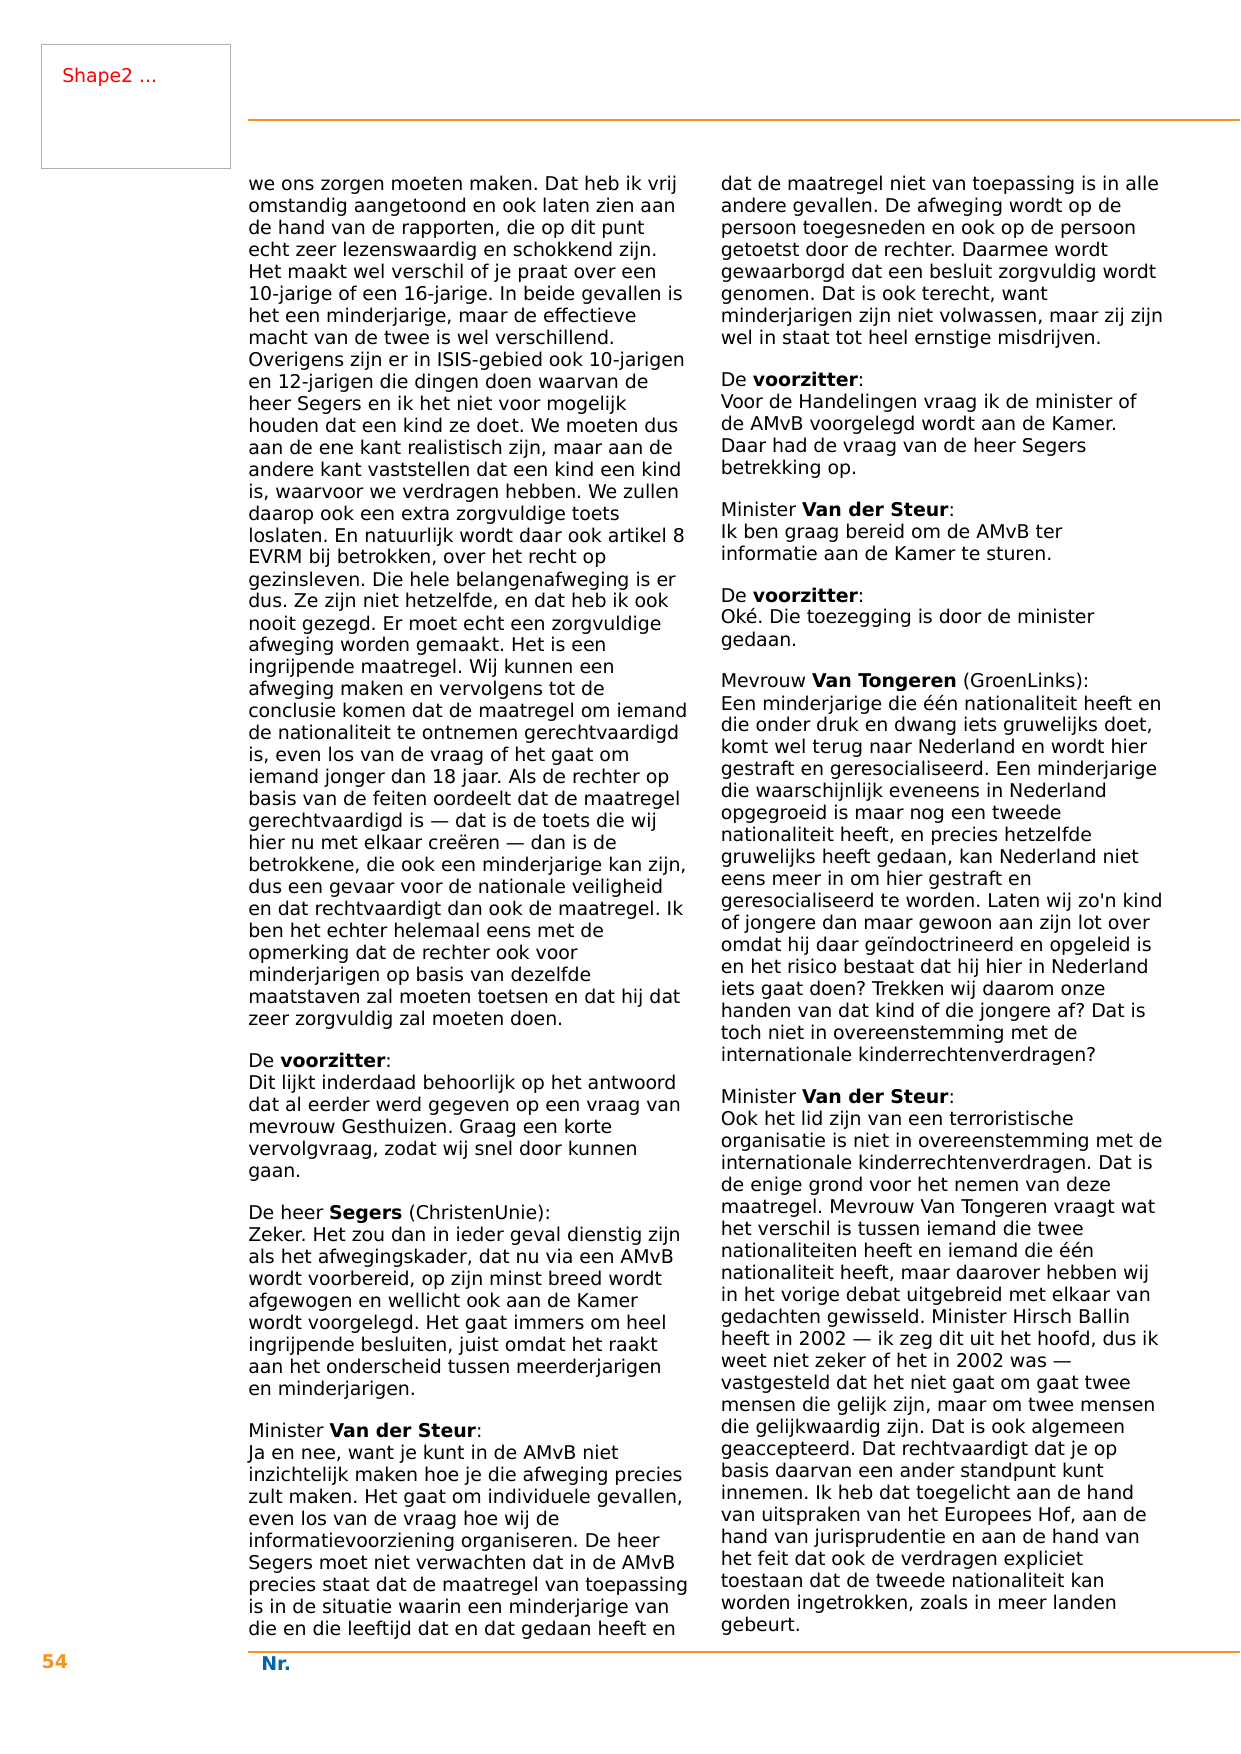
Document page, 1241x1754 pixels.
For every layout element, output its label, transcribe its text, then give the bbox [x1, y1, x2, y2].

text De voorzitter: [721, 369, 1163, 391]
text Voor de Handelingen vraag ik de minister of de AMvB voorgelegd wordt aan de Kamer. Daar had de vraag van de heer Segers betrekking op. [721, 391, 1163, 478]
text De voorzitter: [248, 1050, 691, 1072]
text Minister Van der Steur: [721, 498, 1163, 521]
text Dit lijkt inderdaad behoorlijk op het antwoord dat al eerder werd gegeven op een vraag van mevrouw Gesthuizen. Graag een korte vervolgvraag, zodat wij snel door kunnen gaan. [248, 1072, 691, 1182]
text Ook het lid zijn van een terroristische organisatie is niet in overeenstemming met de internationale kinderrechtenverdragen. Dat is de enige grond voor het nemen van deze maatregel. Mevrouw Van Tongeren vraagt wat het verschil is tussen iemand die twee nationaliteiten heeft en iemand die één nationaliteit heeft, maar daarover hebben wij in het vorige debat uitgebreid met elkaar van gedachten gewisseld. Minister Hirsch Ballin heeft in 2002 — ik zeg dit uit het hoofd, dus ik weet niet zeker of het in 2002 was — vastgesteld dat het niet gaat om gaat twee mensen die gelijk zijn, maar om twee mensen die gelijkwaardig zijn. Dat is ook algemeen geaccepteerd. Dat rechtvaardigt dat je op basis daarvan een ander standpunt kunt innemen. Ik heb dat toegelicht aan de hand van uitspraken van het Europees Hof, aan de hand van jurisprudentie en aan de hand van het feit dat ook de verdragen expliciet toestaan dat de tweede nationaliteit kan worden ingetrokken, zoals in meer landen gebeurt. [721, 1108, 1163, 1636]
text De voorzitter: [721, 584, 1163, 606]
text Mevrouw Van Tongeren (GroenLinks): [721, 670, 1163, 692]
text Een minderjarige die één nationaliteit heeft en die onder druk en dwang iets gruwelijks doet, komt wel terug naar Nederland en wordt hier gestraft en geresocialiseerd. Een minderjarige die waarschijnlijk eveneens in Nederland opgegroeid is maar nog een tweede nationaliteit heeft, en precies hetzelfde gruwelijks heeft gedaan, kan Nederland niet eens meer in om hier gestraft en geresocialiseerd te worden. Laten wij zo'n kind of jongere dan maar gewoon aan zijn lot over omdat hij daar geïndoctrineerd en opgeleid is en het risico bestaat dat hij hier in Nederland iets gaat doen? Trekken wij daarom onze handen van dat kind of die jongere af? Dat is toch niet in overeenstemming met de internationale kinderrechtenverdragen? [721, 692, 1163, 1066]
text dat de maatregel niet van toepassing is in alle andere gevallen. De afweging wordt op de persoon toegesneden en ook op de persoon getoetst door de rechter. Daarmee wordt gewaarborgd dat een besluit zorgvuldig wordt genomen. Dat is ook terecht, want minderjarigen zijn niet volwassen, maar zij zijn wel in staat tot heel ernstige misdrijven. [721, 173, 1163, 349]
text Ik ben graag bereid om de AMvB ter informatie aan de Kamer te sturen. [721, 521, 1163, 564]
text Minister Van der Steur: [721, 1086, 1163, 1108]
text we ons zorgen moeten maken. Dat heb ik vrij omstandig aangetoond en ook laten zien aan de hand van de rapporten, die op dit punt echt zeer lezenswaardig en schokkend zijn. Het maakt wel verschil of je praat over een 10-jarige of een 16-jarige. In beide gevallen is het een minderjarige, maar de effectieve macht van de twee is wel verschillend. Overigens zijn er in ISIS-gebied ook 10-jarigen en 12-jarigen die dingen doen waarvan de heer Segers en ik het niet voor mogelijk houden dat een kind ze doet. We moeten dus aan de ene kant realistisch zijn, maar aan de andere kant vaststellen dat een kind een kind is, waarvoor we verdragen hebben. We zullen daarop ook een extra zorgvuldige toets loslaten. En natuurlijk wordt daar ook artikel 8 EVRM bij betrokken, over het recht op gezinsleven. Die hele belangenafweging is er dus. Ze zijn niet hetzelfde, en dat heb ik ook nooit gezegd. Er moet echt een zorgvuldige afweging worden gemaakt. Het is een ingrijpende maatregel. Wij kunnen een afweging maken en vervolgens tot de conclusie komen dat de maatregel om iemand de nationaliteit te ontnemen gerechtvaardigd is, even los van de vraag of het gaat om iemand jonger dan 18 jaar. Als de rechter op basis van de feiten oordeelt dat de maatregel gerechtvaardigd is — dat is de toets die wij hier nu met elkaar creëren — dan is de betrokkene, die ook een minderjarige kan zijn, dus een gevaar voor de nationale veiligheid en dat rechtvaardigt dan ook de maatregel. Ik ben het echter helemaal eens met de opmerking dat de rechter ook voor minderjarigen op basis van dezelfde maatstaven zal moeten toetsen en dat hij dat zeer zorgvuldig zal moeten doen. [248, 173, 691, 1030]
text Oké. Die toezegging is door de minister gedaan. [721, 606, 1163, 650]
text Ja en nee, want je kunt in de AMvB niet inzichtelijk maken hoe je die afweging precies zult maken. Het gaat om individuele gevallen, even los van de vraag hoe wij de informatievoorziening organiseren. De heer Segers moet niet verwachten dat in de AMvB precies staat dat de maatregel van toepassing is in de situatie waarin een minderjarige van die en die leeftijd dat en dat gedaan heeft en [248, 1442, 691, 1639]
text Minister Van der Steur: [248, 1420, 691, 1442]
text Zeker. Het zou dan in ieder geval dienstig zijn als het afwegingskader, dat nu via een AMvB wordt voorbereid, op zijn minst breed wordt afgewogen en wellicht ook aan de Kamer wordt voorgelegd. Het gaat immers om heel ingrijpende besluiten, juist omdat het raakt aan het onderscheid tussen meerderjarigen en minderjarigen. [248, 1224, 691, 1400]
text De heer Segers (ChristenUnie): [248, 1202, 691, 1224]
